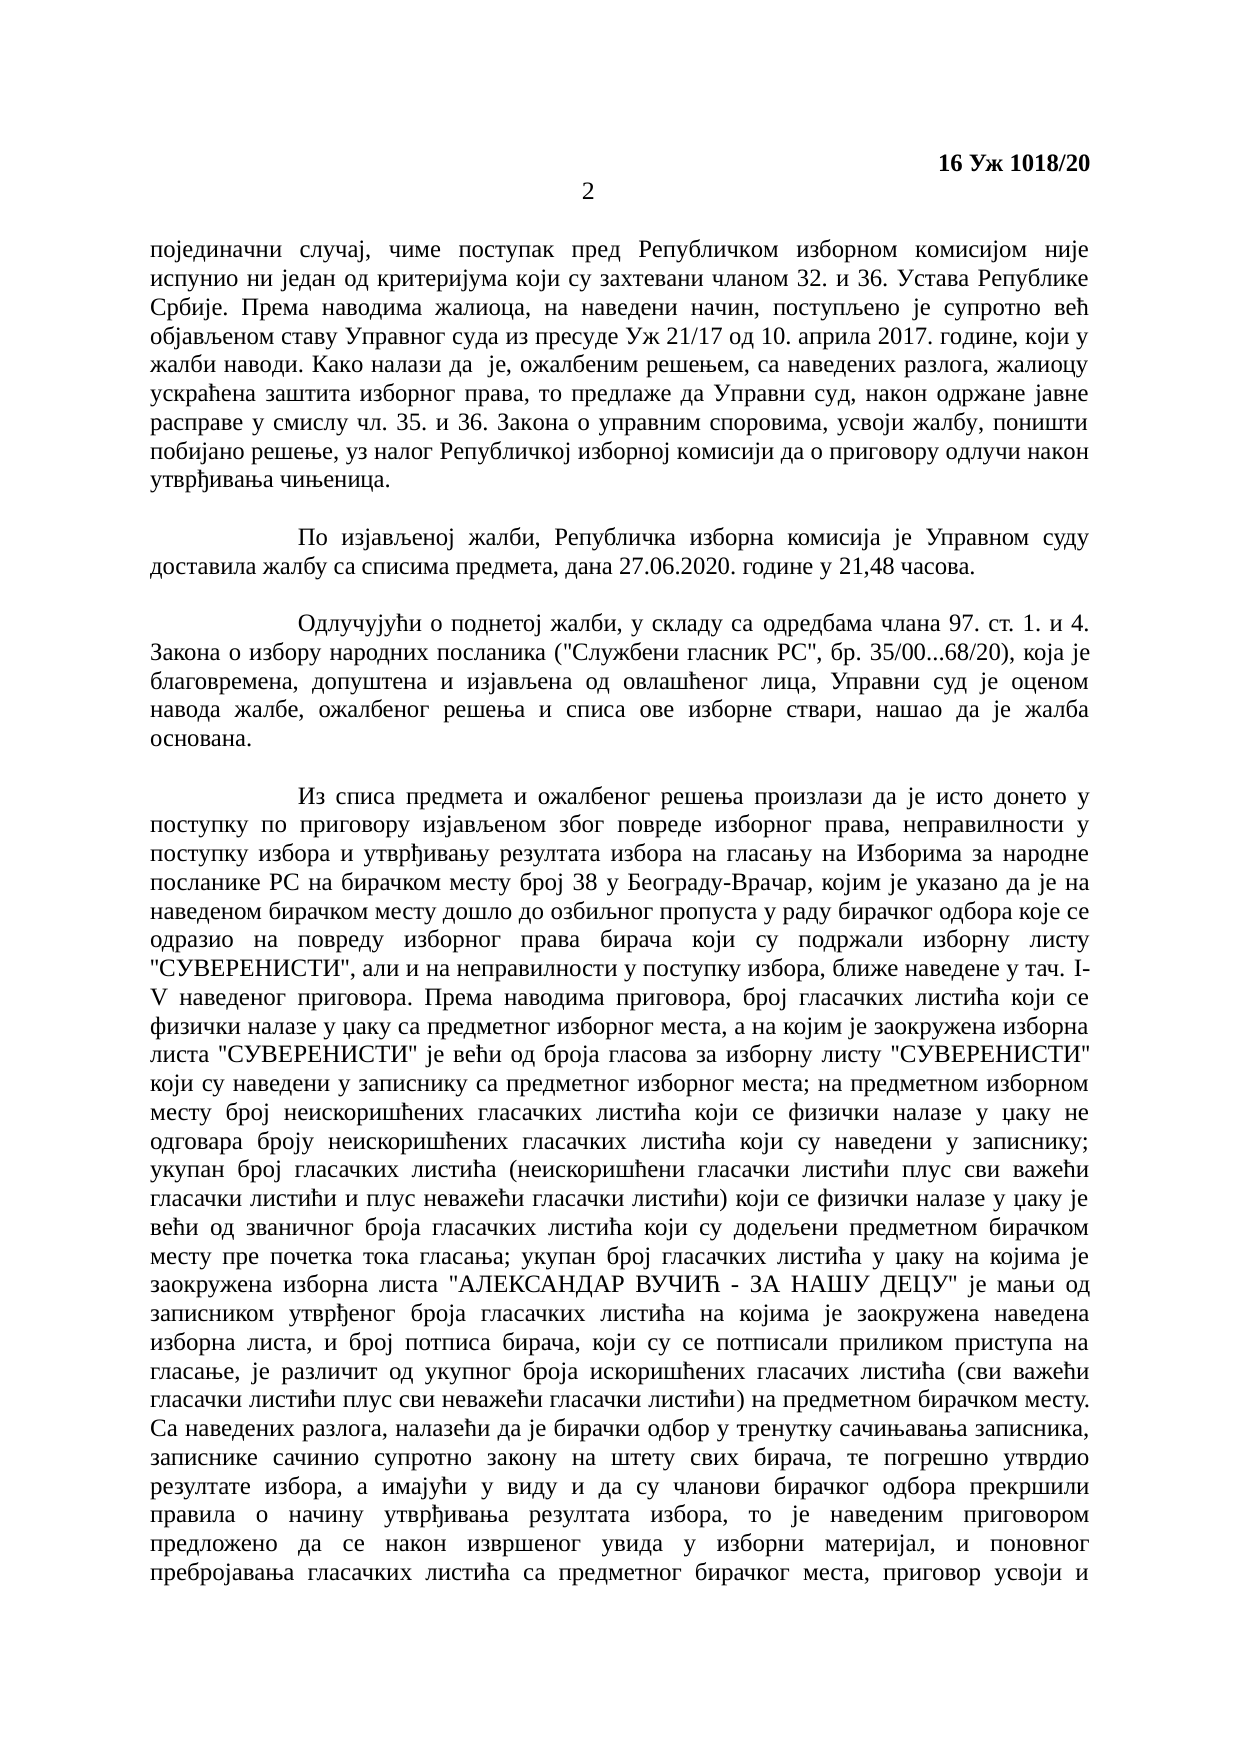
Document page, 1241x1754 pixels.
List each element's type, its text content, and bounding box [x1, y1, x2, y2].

text Одлучујући о поднетој жалби, у складу са одредбама члана 97. ст. 1. и 4. Закона о избору народних посланика (''Службени гласник РС'', бр. 35/00...68/20), која је благовремена, допуштена и изјављена од овлашћеног лица, Управни суд је оценом навода жалбе, ожалбеног решења и списа ове изборне ствари, нашао да је жалба основана. [150, 608, 1090, 752]
text Из списа предмета и ожалбеног решења произлази да је исто донето у поступку по приговору изјављеном због повреде изборног права, неправилности у поступку избора и утврђивању резултата избора на гласању на Изборима за народне посланике РС на бирачком месту број 38 у Београду-Врачар, којим је указано да је на наведеном бирачком месту дошло до озбиљног пропуста у раду бирачког одбора које се одразио на повреду изборног права бирача који су подржали изборну листу ''СУВЕРЕНИСТИ'', али и на неправилности у поступку избора, ближе наведене у тач. I-V наведеног приговора. Према наводима приговора, број гласачких листића који се физички налазе у џаку са предметног изборног места, а на којим је заокружена изборна листа ''СУВЕРЕНИСТИ'' је већи од броја гласова за изборну листу ''СУВЕРЕНИСТИ'' који су наведени у записнику са предметног изборног места; на предметном изборном месту број неискоришћених гласачких листића који се физички налазе у џаку не одговара броју неискоришћених гласачких листића који су наведени у записнику; укупан број гласачких листића (неискоришћени гласачки листићи плус сви важећи гласачки листићи и плус неважећи гласачки листићи) који се физички налазе у џаку је већи од званичног броја гласачких листића који су додељени предметном бирачком месту пре почетка тока гласања; укупан број гласачких листића у џаку на којима је заокружена изборна листа ''АЛЕКСАНДАР ВУЧИЋ - ЗА НАШУ ДЕЦУ'' је мањи од записником утврђеног броја гласачких листића на којима је заокружена наведена изборна листа, и број потписа бирача, који су се потписали приликом приступа на гласање, је различит од укупног броја искоришћених гласачих листића (сви важећи гласачки листићи плус сви неважећи гласачки листићи) на предметном бирачком месту. Са наведених разлога, налазећи да је бирачки одбор у тренутку сачињавања записника, записнике сачинио супротно закону на штету свих бирача, те погрешно утврдио резултате избора, а имајући у виду и да су чланови бирачког одбора прекршили правила о начину утврђивања резултата избора, то је наведеним приговором предложено да се након извршеног увида у изборни материјал, и поновног пребројавања гласачких листића са предметног бирачког места, приговор усвоји и [150, 781, 1090, 1586]
text По изјављеној жалби, Републичка изборна комисија је Управном суду доставила жалбу са списима предмета, дана 27.06.2020. године у 21,48 часова. [150, 522, 1090, 579]
text појединачни случај, чиме поступак пред Републичком изборном комисијом није испунио ни један од критеријума који су захтевани чланом 32. и 36. Устава Републике Србије. Према наводима жалиоца, на наведени начин, поступљено је супротно већ објављеном ставу Управног суда из пресуде Уж 21/17 од 10. априла 2017. године, који у жалби наводи. Како налази да је, ожалбеним решењем, са наведених разлога, жалиоцу ускраћена заштита изборног права, то предлаже да Управни суд, након одржане јавне расправе у смислу чл. 35. и 36. Закона о управним споровима, усвоји жалбу, поништи побијано решење, уз налог Републичкој изборној комисији да о приговору одлучи након утврђивања чињеница. [150, 234, 1090, 493]
